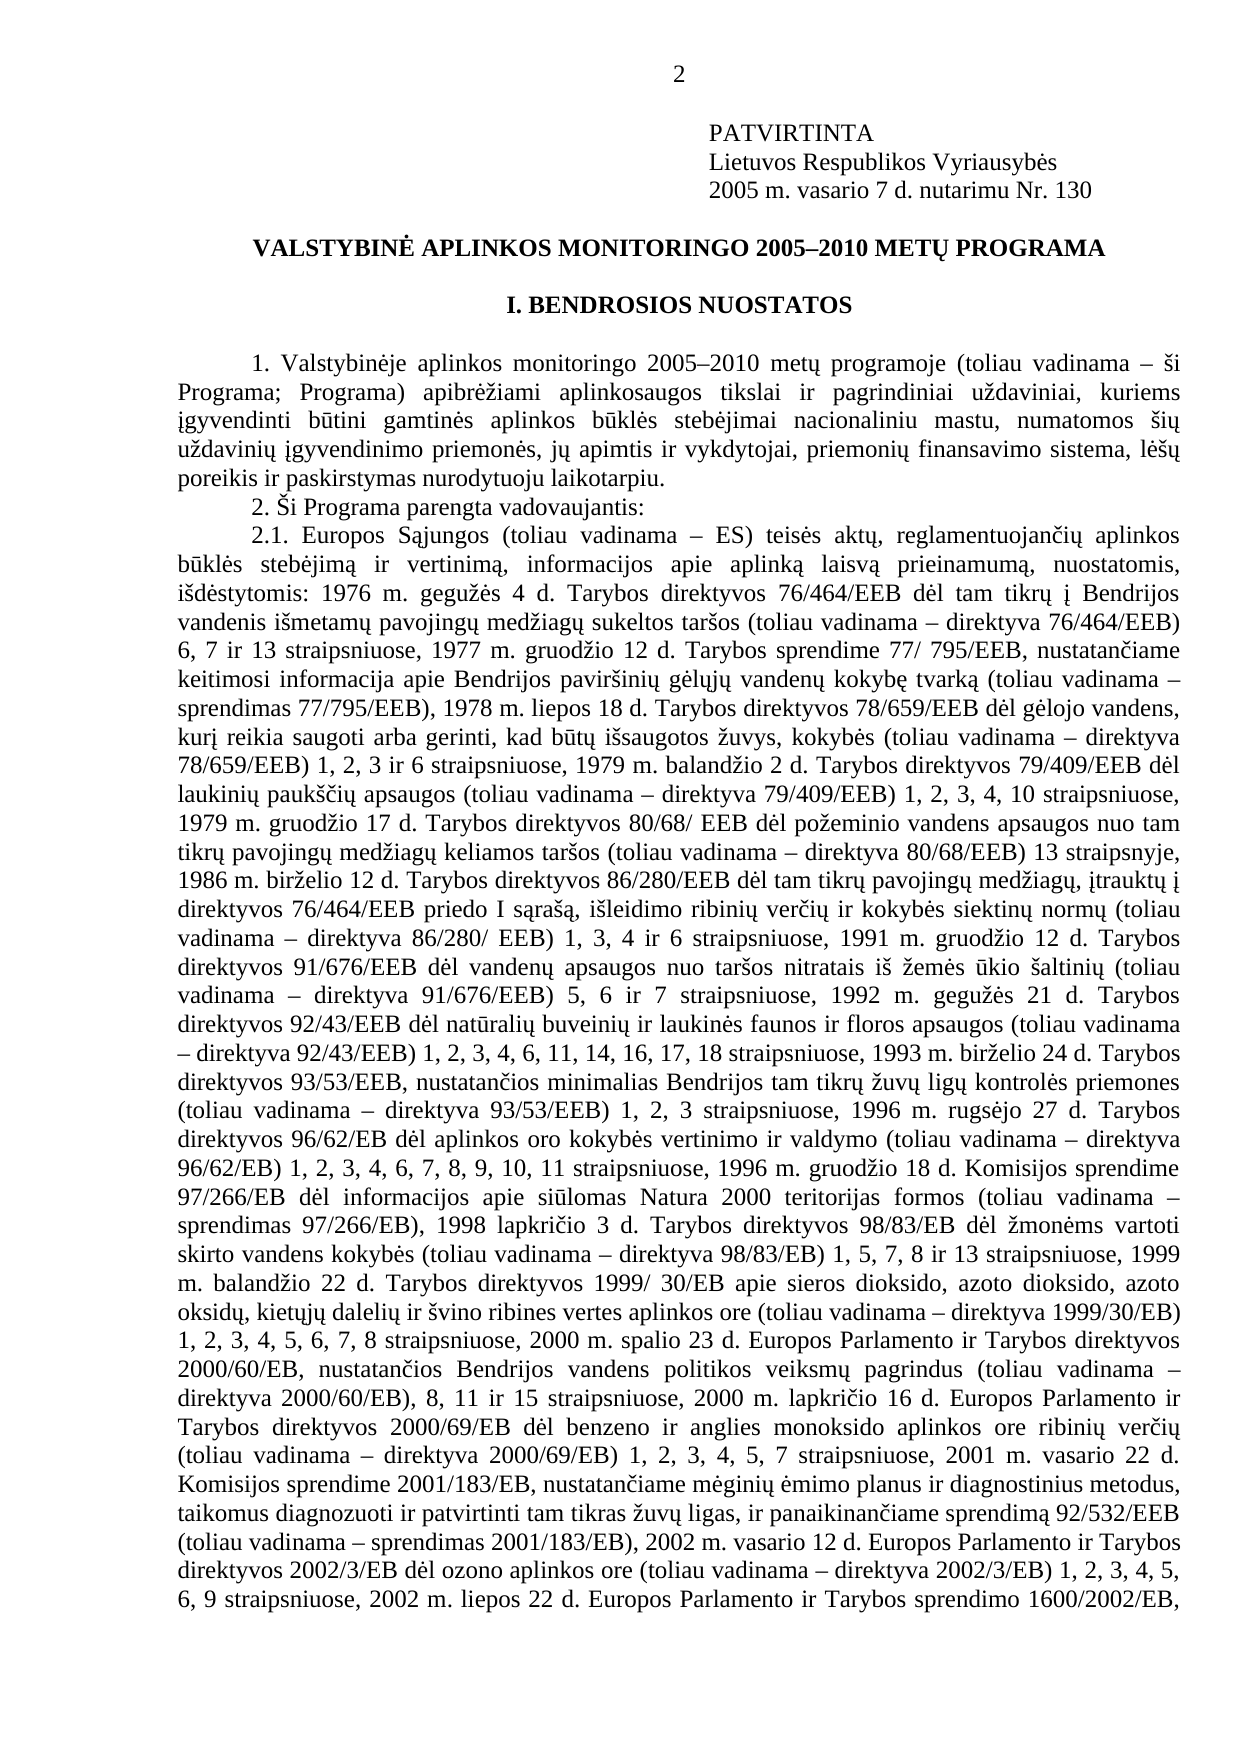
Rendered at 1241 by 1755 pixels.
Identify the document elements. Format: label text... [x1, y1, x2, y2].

text PATVIRTINTA [177, 118, 1181, 147]
text 2. Ši Programa parengta vadovaujantis: [177, 492, 1181, 521]
text I. BENDROSIOS NUOSTATOS [177, 291, 1181, 319]
text 2005 m. vasario 7 d. nutarimu Nr. 130 [177, 176, 1181, 204]
text VALSTYBINĖ APLINKOS MONITORINGO 2005–2010 METŲ PROGRAMA [177, 233, 1181, 262]
text 1. Valstybinėje aplinkos monitoringo 2005–2010 metų programoje (toliau vadinama – ši Programa; Programa) apibrėžiami aplinkosaugos tikslai ir pagrindiniai uždaviniai, kuriems įgyvendinti būtini gamtinės aplinkos būklės stebėjimai nacionaliniu mastu, numatomos šių uždavinių įgyvendinimo priemonės, jų apimtis ir vykdytojai, priemonių finansavimo sistema, lėšų poreikis ir paskirstymas nurodytuoju laikotarpiu. [177, 348, 1181, 492]
text Lietuvos Respublikos Vyriausybės [177, 147, 1181, 176]
text 2.1. Europos Sąjungos (toliau vadinama – ES) teisės aktų, reglamentuojančių aplinkos būklės stebėjimą ir vertinimą, informacijos apie aplinką laisvą prieinamumą, nuostatomis, išdėstytomis: 1976 m. gegužės 4 d. Tarybos direktyvos 76/464/EEB dėl tam tikrų į Bendrijos vandenis išmetamų pavojingų medžiagų sukeltos taršos (toliau vadinama – direktyva 76/464/EEB) 6, 7 ir 13 straipsniuose, 1977 m. gruodžio 12 d. Tarybos sprendime 77/ 795/EEB, nustatančiame keitimosi informacija apie Bendrijos paviršinių gėlųjų vandenų kokybę tvarką (toliau vadinama – sprendimas 77/795/EEB), 1978 m. liepos 18 d. Tarybos direktyvos 78/659/EEB dėl gėlojo vandens, kurį reikia saugoti arba gerinti, kad būtų išsaugotos žuvys, kokybės (toliau vadinama – direktyva 78/659/EEB) 1, 2, 3 ir 6 straipsniuose, 1979 m. balandžio 2 d. Tarybos direktyvos 79/409/EEB dėl laukinių paukščių apsaugos (toliau vadinama – direktyva 79/409/EEB) 1, 2, 3, 4, 10 straipsniuose, 1979 m. gruodžio 17 d. Tarybos direktyvos 80/68/ EEB dėl požeminio vandens apsaugos nuo tam tikrų pavojingų medžiagų keliamos taršos (toliau vadinama – direktyva 80/68/EEB) 13 straipsnyje, 1986 m. birželio 12 d. Tarybos direktyvos 86/280/EEB dėl tam tikrų pavojingų medžiagų, įtrauktų į direktyvos 76/464/EEB priedo I sąrašą, išleidimo ribinių verčių ir kokybės siektinų normų (toliau vadinama – direktyva 86/280/ EEB) 1, 3, 4 ir 6 straipsniuose, 1991 m. gruodžio 12 d. Tarybos direktyvos 91/676/EEB dėl vandenų apsaugos nuo taršos nitratais iš žemės ūkio šaltinių (toliau vadinama – direktyva 91/676/EEB) 5, 6 ir 7 straipsniuose, 1992 m. gegužės 21 d. Tarybos direktyvos 92/43/EEB dėl natūralių buveinių ir laukinės faunos ir floros apsaugos (toliau vadinama – direktyva 92/43/EEB) 1, 2, 3, 4, 6, 11, 14, 16, 17, 18 straipsniuose, 1993 m. birželio 24 d. Tarybos direktyvos 93/53/EEB, nustatančios minimalias Bendrijos tam tikrų žuvų ligų kontrolės priemones (toliau vadinama – direktyva 93/53/EEB) 1, 2, 3 straipsniuose, 1996 m. rugsėjo 27 d. Tarybos direktyvos 96/62/EB dėl aplinkos oro kokybės vertinimo ir valdymo (toliau vadinama – direktyva 96/62/EB) 1, 2, 3, 4, 6, 7, 8, 9, 10, 11 straipsniuose, 1996 m. gruodžio 18 d. Komisijos sprendime 97/266/EB dėl informacijos apie siūlomas Natura 2000 teritorijas formos (toliau vadinama – sprendimas 97/266/EB), 1998 lapkričio 3 d. Tarybos direktyvos 98/83/EB dėl žmonėms vartoti skirto vandens kokybės (toliau vadinama – direktyva 98/83/EB) 1, 5, 7, 8 ir 13 straipsniuose, 1999 m. balandžio 22 d. Tarybos direktyvos 1999/ 30/EB apie sieros dioksido, azoto dioksido, azoto oksidų, kietųjų dalelių ir švino ribines vertes aplinkos ore (toliau vadinama – direktyva 1999/30/EB) 1, 2, 3, 4, 5, 6, 7, 8 straipsniuose, 2000 m. spalio 23 d. Europos Parlamento ir Tarybos direktyvos 2000/60/EB, nustatančios Bendrijos vandens politikos veiksmų pagrindus (toliau vadinama – direktyva 2000/60/EB), 8, 11 ir 15 straipsniuose, 2000 m. lapkričio 16 d. Europos Parlamento ir Tarybos direktyvos 2000/69/EB dėl benzeno ir anglies monoksido aplinkos ore ribinių verčių (toliau vadinama – direktyva 2000/69/EB) 1, 2, 3, 4, 5, 7 straipsniuose, 2001 m. vasario 22 d. Komisijos sprendime 2001/183/EB, nustatančiame mėginių ėmimo planus ir diagnostinius metodus, taikomus diagnozuoti ir patvirtinti tam tikras žuvų ligas, ir panaikinančiame sprendimą 92/532/EEB (toliau vadinama – sprendimas 2001/183/EB), 2002 m. vasario 12 d. Europos Parlamento ir Tarybos direktyvos 2002/3/EB dėl ozono aplinkos ore (toliau vadinama – direktyva 2002/3/EB) 1, 2, 3, 4, 5, 6, 9 straipsniuose, 2002 m. liepos 22 d. Europos Parlamento ir Tarybos sprendimo 1600/2002/EB, [177, 521, 1181, 1613]
